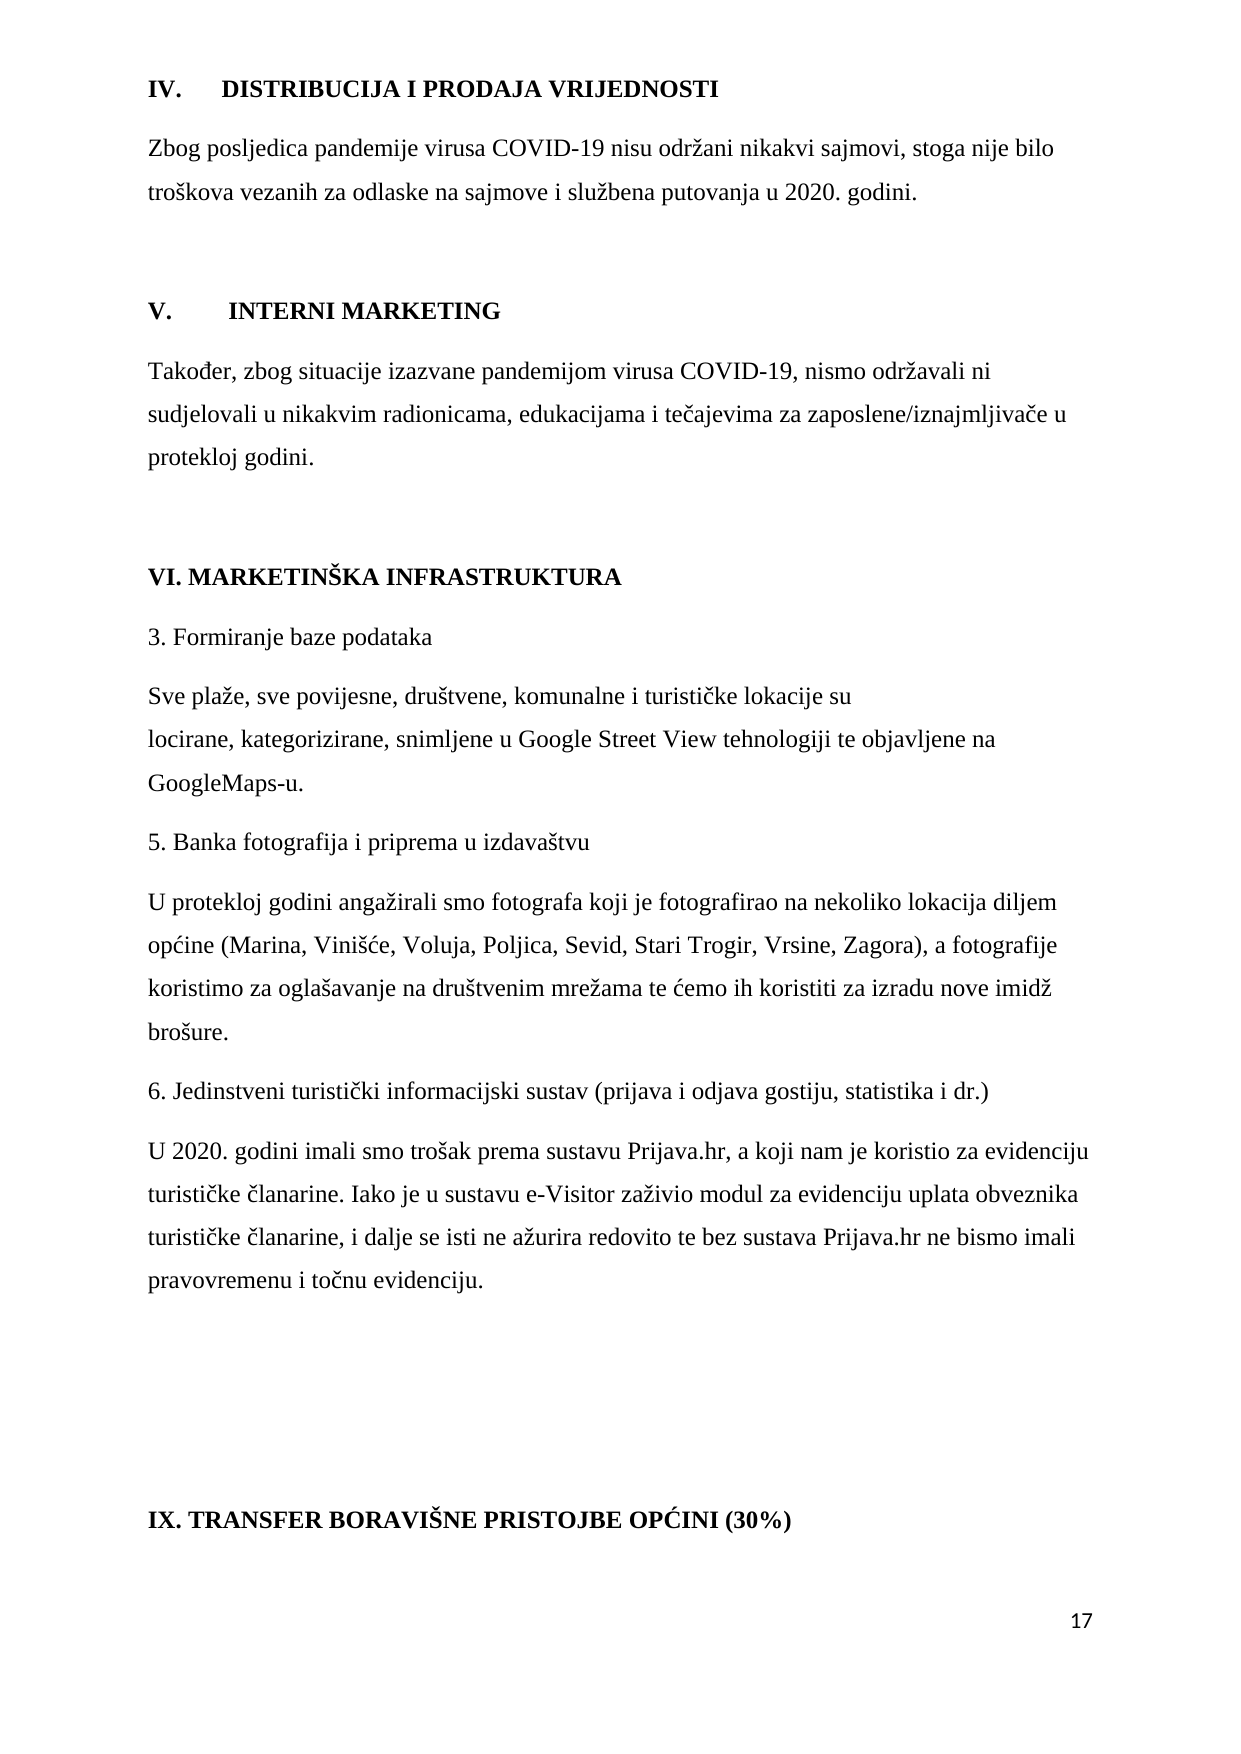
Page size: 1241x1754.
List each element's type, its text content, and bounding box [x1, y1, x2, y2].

text IX. TRANSFER BORAVIŠNE PRISTOJBE OPĆINI (30%) [148, 1505, 1093, 1533]
text U 2020. godini imali smo trošak prema sustavu Prijava.hr, a koji nam je koristio za evidenciju turističke članarine. Iako je u sustavu e-Visitor zaživio modul za evidenciju uplata obveznika turističke članarine, i dalje se isti ne ažurira redovito te bez sustava Prijava.hr ne bismo imali pravovremenu i točnu evidenciju. [148, 1136, 1093, 1294]
text Zbog posljedica pandemije virusa COVID-19 nisu održani nikakvi sajmovi, stoga nije bilo troškova vezanih za odlaske na sajmove i službena putovanja u 2020. godini. [148, 133, 1093, 205]
text 6. Jedinstveni turistički informacijski sustav (prijava i odjava gostiju, statistika i dr.) [148, 1076, 1093, 1105]
text VI. MARKETINŠKA INFRASTRUKTURA [148, 562, 1093, 591]
text Također, zbog situacije izazvane pandemijom virusa COVID-19, nismo održavali ni sudjelovali u nikakvim radionicama, edukacijama i tečajevima za zaposlene/iznajmljivače u protekloj godini. [148, 356, 1093, 471]
text Sve plaže, sve povijesne, društvene, komunalne i turističke lokacije su locirane, kategorizirane, snimljene u Google Street View tehnologiji te objavljene na GoogleMaps-u. [148, 681, 1093, 796]
text 3. Formiranje baze podataka [148, 622, 1093, 650]
text 5. Banka fotografija i priprema u izdavaštvu [148, 827, 1093, 856]
text V. INTERNI MARKETING [148, 296, 1093, 325]
text IV. DISTRIBUCIJA I PRODAJA VRIJEDNOSTI [148, 74, 1093, 102]
text U protekloj godini angažirali smo fotografa koji je fotografirao na nekoliko lokacija diljem općine (Marina, Vinišće, Voluja, Poljica, Sevid, Stari Trogir, Vrsine, Zagora), a fotografije koristimo za oglašavanje na društvenim mrežama te ćemo ih koristiti za izradu nove imidž brošure. [148, 887, 1093, 1045]
